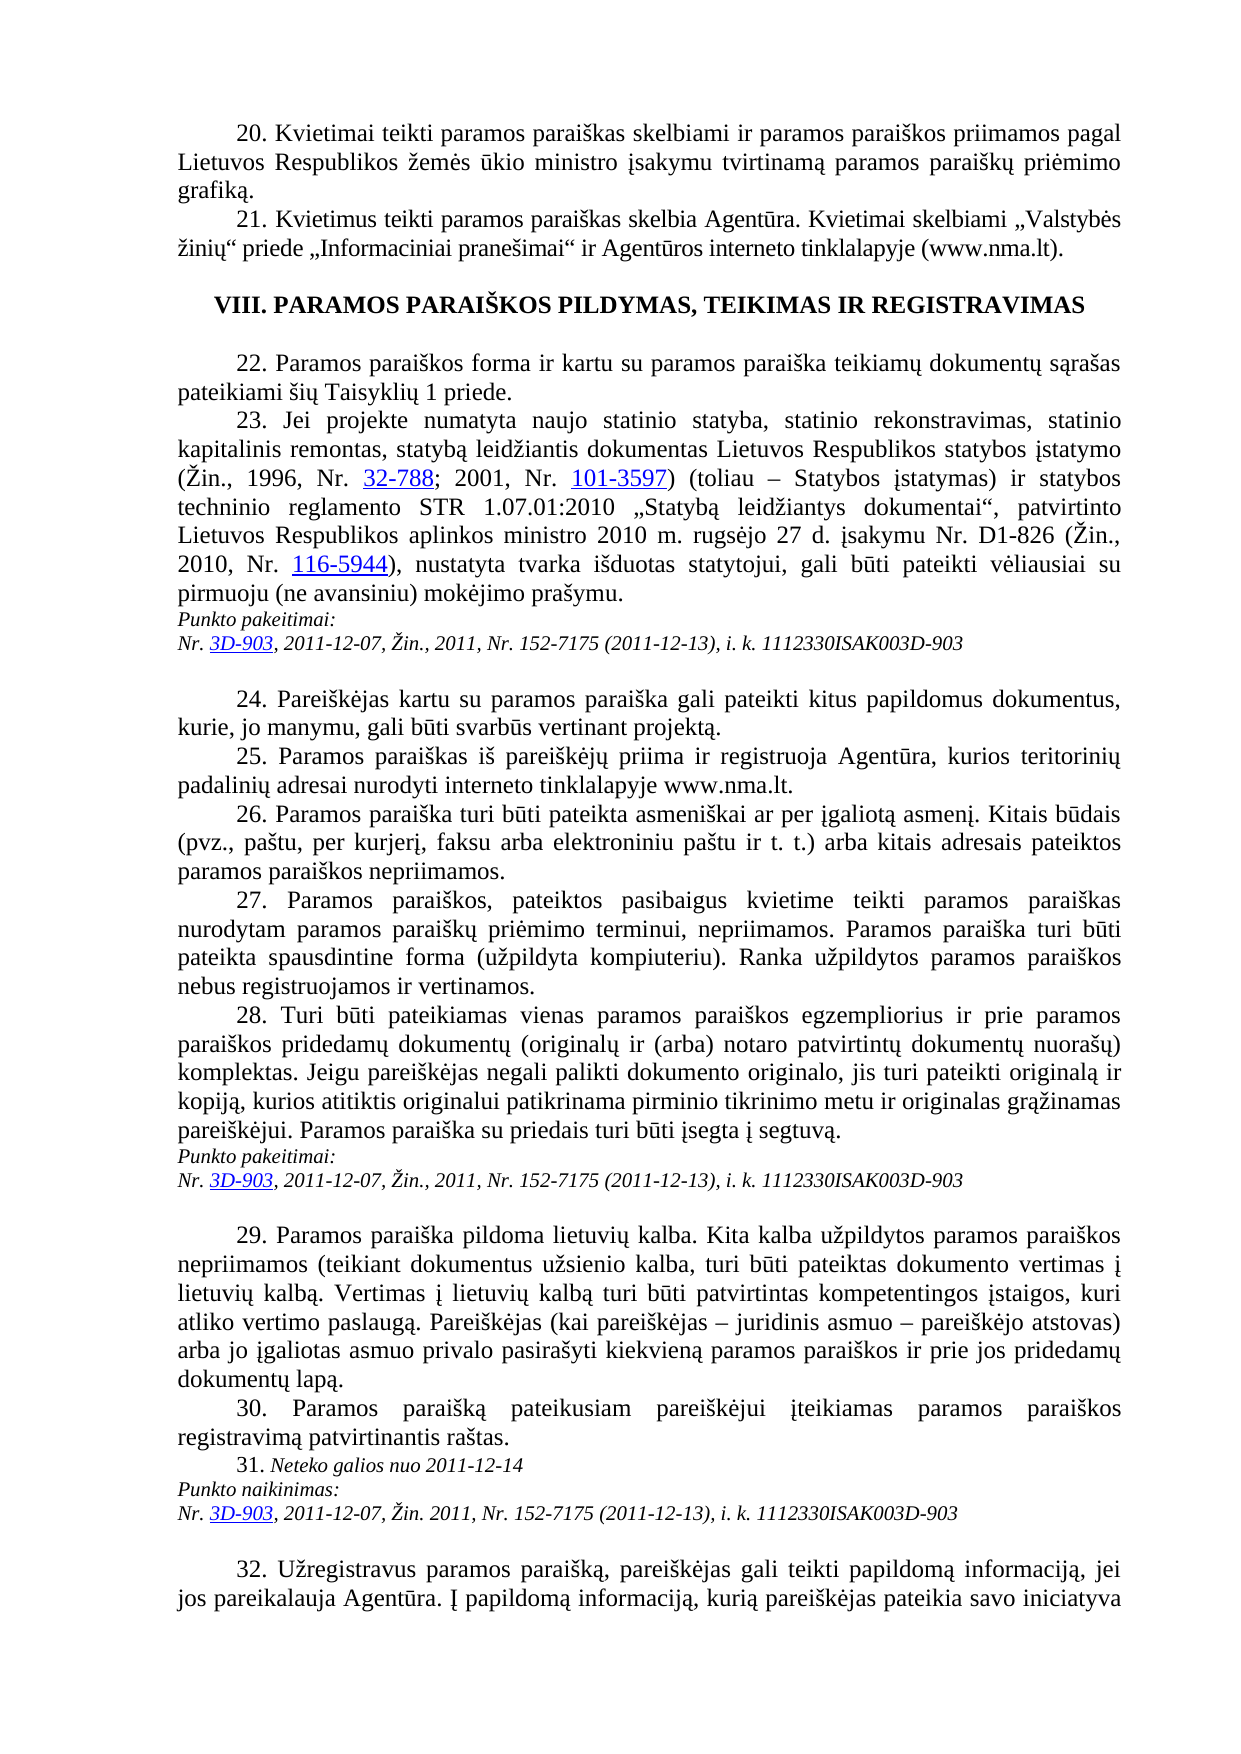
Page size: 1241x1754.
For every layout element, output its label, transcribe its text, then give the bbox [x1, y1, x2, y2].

text Nr. 3D-903, 2011-12-07, Žin., 2011, Nr. 152-7175 (2011-12-13), i. k. 1112330ISAK003D-903 [177, 631, 1122, 655]
text 27. Paramos paraiškos, pateiktos pasibaigus kvietime teikti paramos paraiškas nurodytam paramos paraiškų priėmimo terminui, nepriimamos. Paramos paraiška turi būti pateikta spausdintine forma (užpildyta kompiuteriu). Ranka užpildytos paramos paraiškos nebus registruojamos ir vertinamos. [177, 885, 1122, 1000]
text 20. Kvietimai teikti paramos paraiškas skelbiami ir paramos paraiškos priimamos pagal Lietuvos Respublikos žemės ūkio ministro įsakymu tvirtinamą paramos paraiškų priėmimo grafiką. [177, 118, 1122, 204]
text 31. Neteko galios nuo 2011-12-14 [177, 1451, 1122, 1477]
text 24. Pareiškėjas kartu su paramos paraiška gali pateikti kitus papildomus dokumentus, kurie, jo manymu, gali būti svarbūs vertinant projektą. [177, 684, 1122, 741]
text 25. Paramos paraiškas iš pareiškėjų priima ir registruoja Agentūra, kurios teritorinių padalinių adresai nurodyti interneto tinklalapyje www.nma.lt. [177, 741, 1122, 799]
text Punkto pakeitimai: [177, 607, 1122, 631]
text 26. Paramos paraiška turi būti pateikta asmeniškai ar per įgaliotą asmenį. Kitais būdais (pvz., paštu, per kurjerį, faksu arba elektroniniu paštu ir t. t.) arba kitais adresais pateiktos paramos paraiškos nepriimamos. [177, 799, 1122, 885]
text VIII. PARAMOS PARAIŠKOS PILDYMAS, TEIKIMAS IR REGISTRAVIMAS [177, 291, 1122, 319]
text Punkto naikinimas: [177, 1477, 1122, 1501]
text 32. Užregistravus paramos paraišką, pareiškėjas gali teikti papildomą informaciją, jei jos pareikalauja Agentūra. Į papildomą informaciją, kurią pareiškėjas pateikia savo iniciatyva [177, 1554, 1122, 1611]
text 23. Jei projekte numatyta naujo statinio statyba, statinio rekonstravimas, statinio kapitalinis remontas, statybą leidžiantis dokumentas Lietuvos Respublikos statybos įstatymo (Žin., 1996, Nr. 32-788; 2001, Nr. 101-3597) (toliau – Statybos įstatymas) ir statybos techninio reglamento STR 1.07.01:2010 „Statybą leidžiantys dokumentai“, patvirtinto Lietuvos Respublikos aplinkos ministro 2010 m. rugsėjo 27 d. įsakymu Nr. D1-826 (Žin., 2010, Nr. 116-5944), nustatyta tvarka išduotas statytojui, gali būti pateikti vėliausiai su pirmuoju (ne avansiniu) mokėjimo prašymu. [177, 406, 1122, 607]
text Nr. 3D-903, 2011-12-07, Žin. 2011, Nr. 152-7175 (2011-12-13), i. k. 1112330ISAK003D-903 [177, 1501, 1122, 1525]
text Nr. 3D-903, 2011-12-07, Žin., 2011, Nr. 152-7175 (2011-12-13), i. k. 1112330ISAK003D-903 [177, 1168, 1122, 1192]
text 22. Paramos paraiškos forma ir kartu su paramos paraiška teikiamų dokumentų sąrašas pateikiami šių Taisyklių 1 priede. [177, 348, 1122, 406]
text Punkto pakeitimai: [177, 1144, 1122, 1168]
text 21. Kvietimus teikti paramos paraiškas skelbia Agentūra. Kvietimai skelbiami „Valstybės žinių“ priede „Informaciniai pranešimai“ ir Agentūros interneto tinklalapyje (www.nma.lt). [177, 204, 1122, 262]
text 30. Paramos paraišką pateikusiam pareiškėjui įteikiamas paramos paraiškos registravimą patvirtinantis raštas. [177, 1393, 1122, 1451]
text 29. Paramos paraiška pildoma lietuvių kalba. Kita kalba užpildytos paramos paraiškos nepriimamos (teikiant dokumentus užsienio kalba, turi būti pateiktas dokumento vertimas į lietuvių kalbą. Vertimas į lietuvių kalbą turi būti patvirtintas kompetentingos įstaigos, kuri atliko vertimo paslaugą. Pareiškėjas (kai pareiškėjas – juridinis asmuo – pareiškėjo atstovas) arba jo įgaliotas asmuo privalo pasirašyti kiekvieną paramos paraiškos ir prie jos pridedamų dokumentų lapą. [177, 1221, 1122, 1393]
text 28. Turi būti pateikiamas vienas paramos paraiškos egzempliorius ir prie paramos paraiškos pridedamų dokumentų (originalų ir (arba) notaro patvirtintų dokumentų nuorašų) komplektas. Jeigu pareiškėjas negali palikti dokumento originalo, jis turi pateikti originalą ir kopiją, kurios atitiktis originalui patikrinama pirminio tikrinimo metu ir originalas grąžinamas pareiškėjui. Paramos paraiška su priedais turi būti įsegta į segtuvą. [177, 1000, 1122, 1144]
